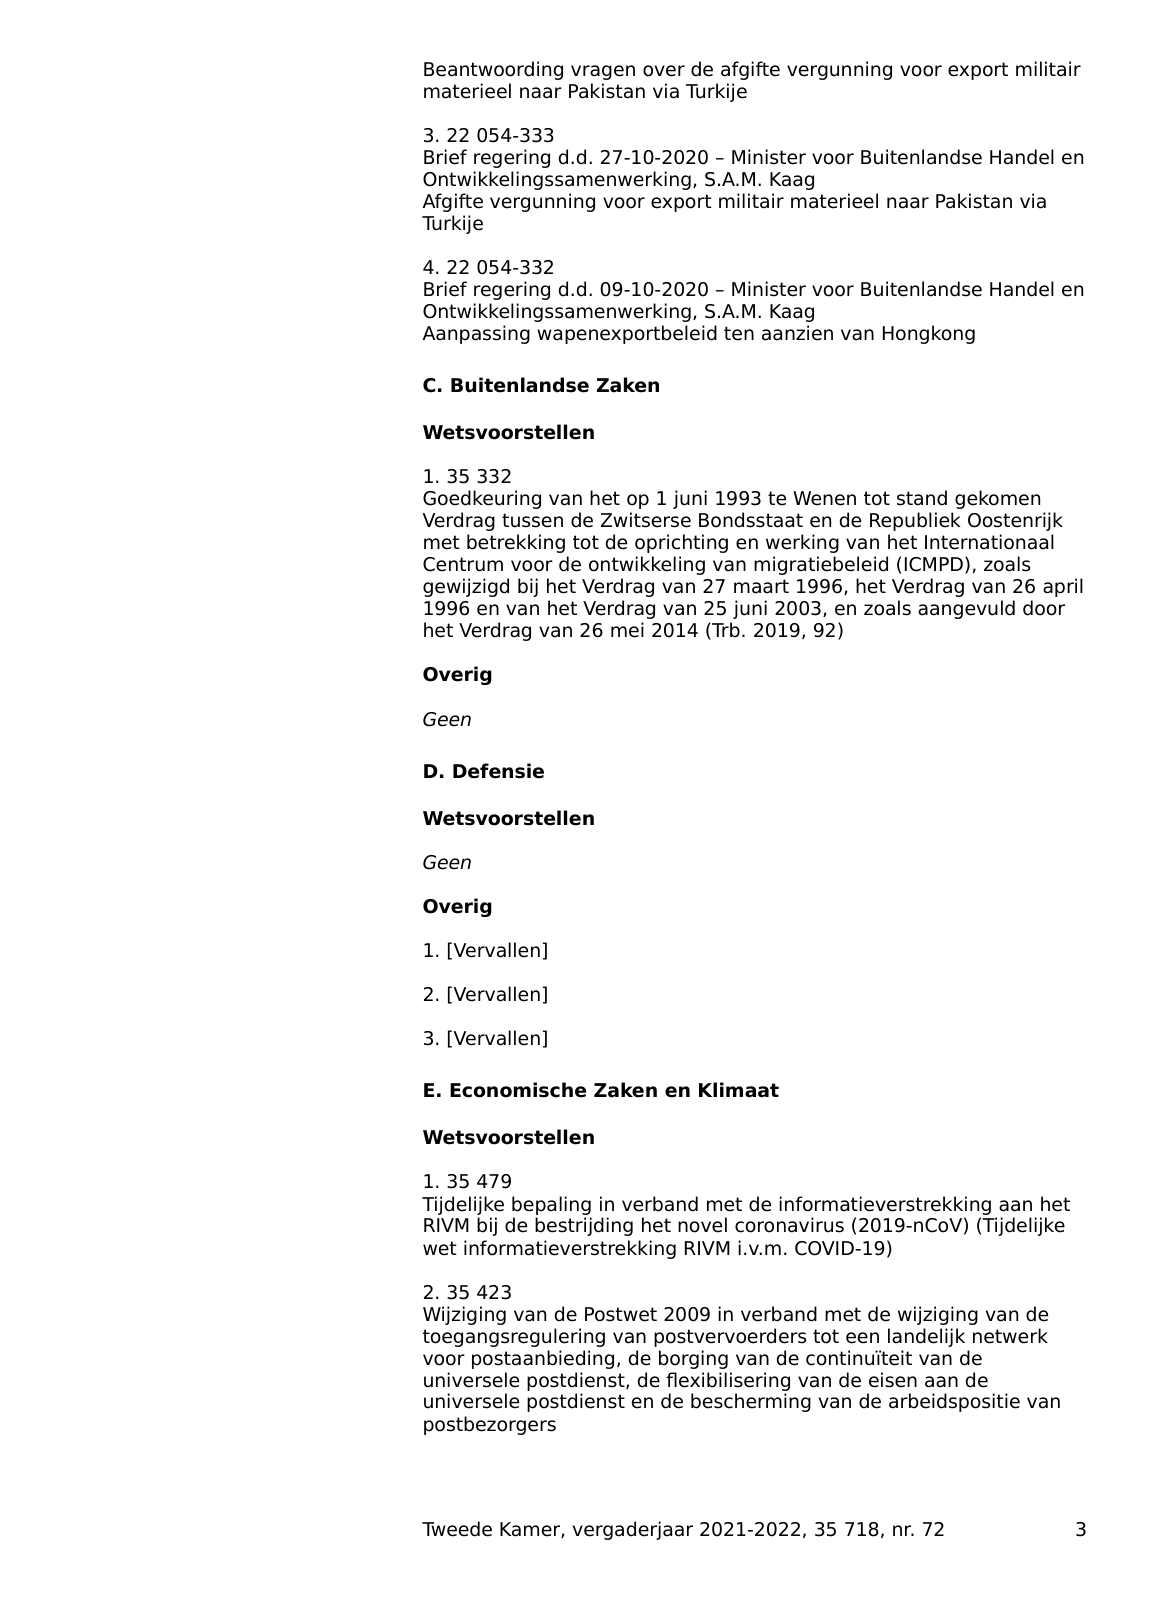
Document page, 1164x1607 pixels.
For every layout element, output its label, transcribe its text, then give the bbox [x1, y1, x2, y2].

text Brief regering d.d. 27-10-2020 – Minister voor Buitenlandse Handel en Ontwikkelingssamenwerking, S.A.M. Kaag [422, 147, 1087, 191]
subtitle Overig [422, 664, 1087, 686]
text Brief regering d.d. 09-10-2020 – Minister voor Buitenlandse Handel en Ontwikkelingssamenwerking, S.A.M. Kaag [422, 279, 1087, 323]
text 1. 35 332 [422, 466, 1087, 488]
text Beantwoording vragen over de afgifte vergunning voor export militair materieel naar Pakistan via Turkije [422, 59, 1087, 103]
subtitle Wetsvoorstellen [422, 807, 1087, 829]
subtitle Overig [422, 896, 1087, 918]
text 4. 22 054-332 [422, 257, 1087, 279]
subtitle C. Buitenlandse Zaken [422, 375, 1087, 397]
subtitle E. Economische Zaken en Klimaat [422, 1080, 1087, 1102]
text Tijdelijke bepaling in verband met de informatieverstrekking aan het RIVM bij de bestrijding het novel coronavirus (2019-nCoV) (Tijdelijke wet informatieverstrekking RIVM i.v.m. COVID-19) [422, 1193, 1087, 1259]
text 3. [Vervallen] [422, 1028, 1087, 1050]
subtitle Wetsvoorstellen [422, 422, 1087, 444]
subtitle Geen [422, 852, 1087, 874]
text 1. 35 479 [422, 1171, 1087, 1193]
subtitle D. Defensie [422, 761, 1087, 782]
text 2. [Vervallen] [422, 984, 1087, 1006]
text Afgifte vergunning voor export militair materieel naar Pakistan via Turkije [422, 191, 1087, 235]
text Wijziging van de Postwet 2009 in verband met de wijziging van de toegangsregulering van postvervoerders tot een landelijk netwerk voor postaanbieding, de borging van de continuïteit van de universele postdienst, de flexibilisering van de eisen aan de universele postdienst en de bescherming van de arbeidspositie van postbezorgers [422, 1303, 1087, 1435]
subtitle Geen [422, 708, 1087, 731]
subtitle Wetsvoorstellen [422, 1127, 1087, 1149]
text Goedkeuring van het op 1 juni 1993 te Wenen tot stand gekomen Verdrag tussen de Zwitserse Bondsstaat en de Republiek Oostenrijk met betrekking tot de oprichting en werking van het Internationaal Centrum voor de ontwikkeling van migratiebeleid (ICMPD), zoals gewijzigd bij het Verdrag van 27 maart 1996, het Verdrag van 26 april 1996 en van het Verdrag van 25 juni 2003, en zoals aangevuld door het Verdrag van 26 mei 2014 (Trb. 2019, 92) [422, 488, 1087, 642]
text 3. 22 054-333 [422, 125, 1087, 147]
text 1. [Vervallen] [422, 940, 1087, 962]
text 2. 35 423 [422, 1282, 1087, 1303]
text Aanpassing wapenexportbeleid ten aanzien van Hongkong [422, 323, 1087, 345]
